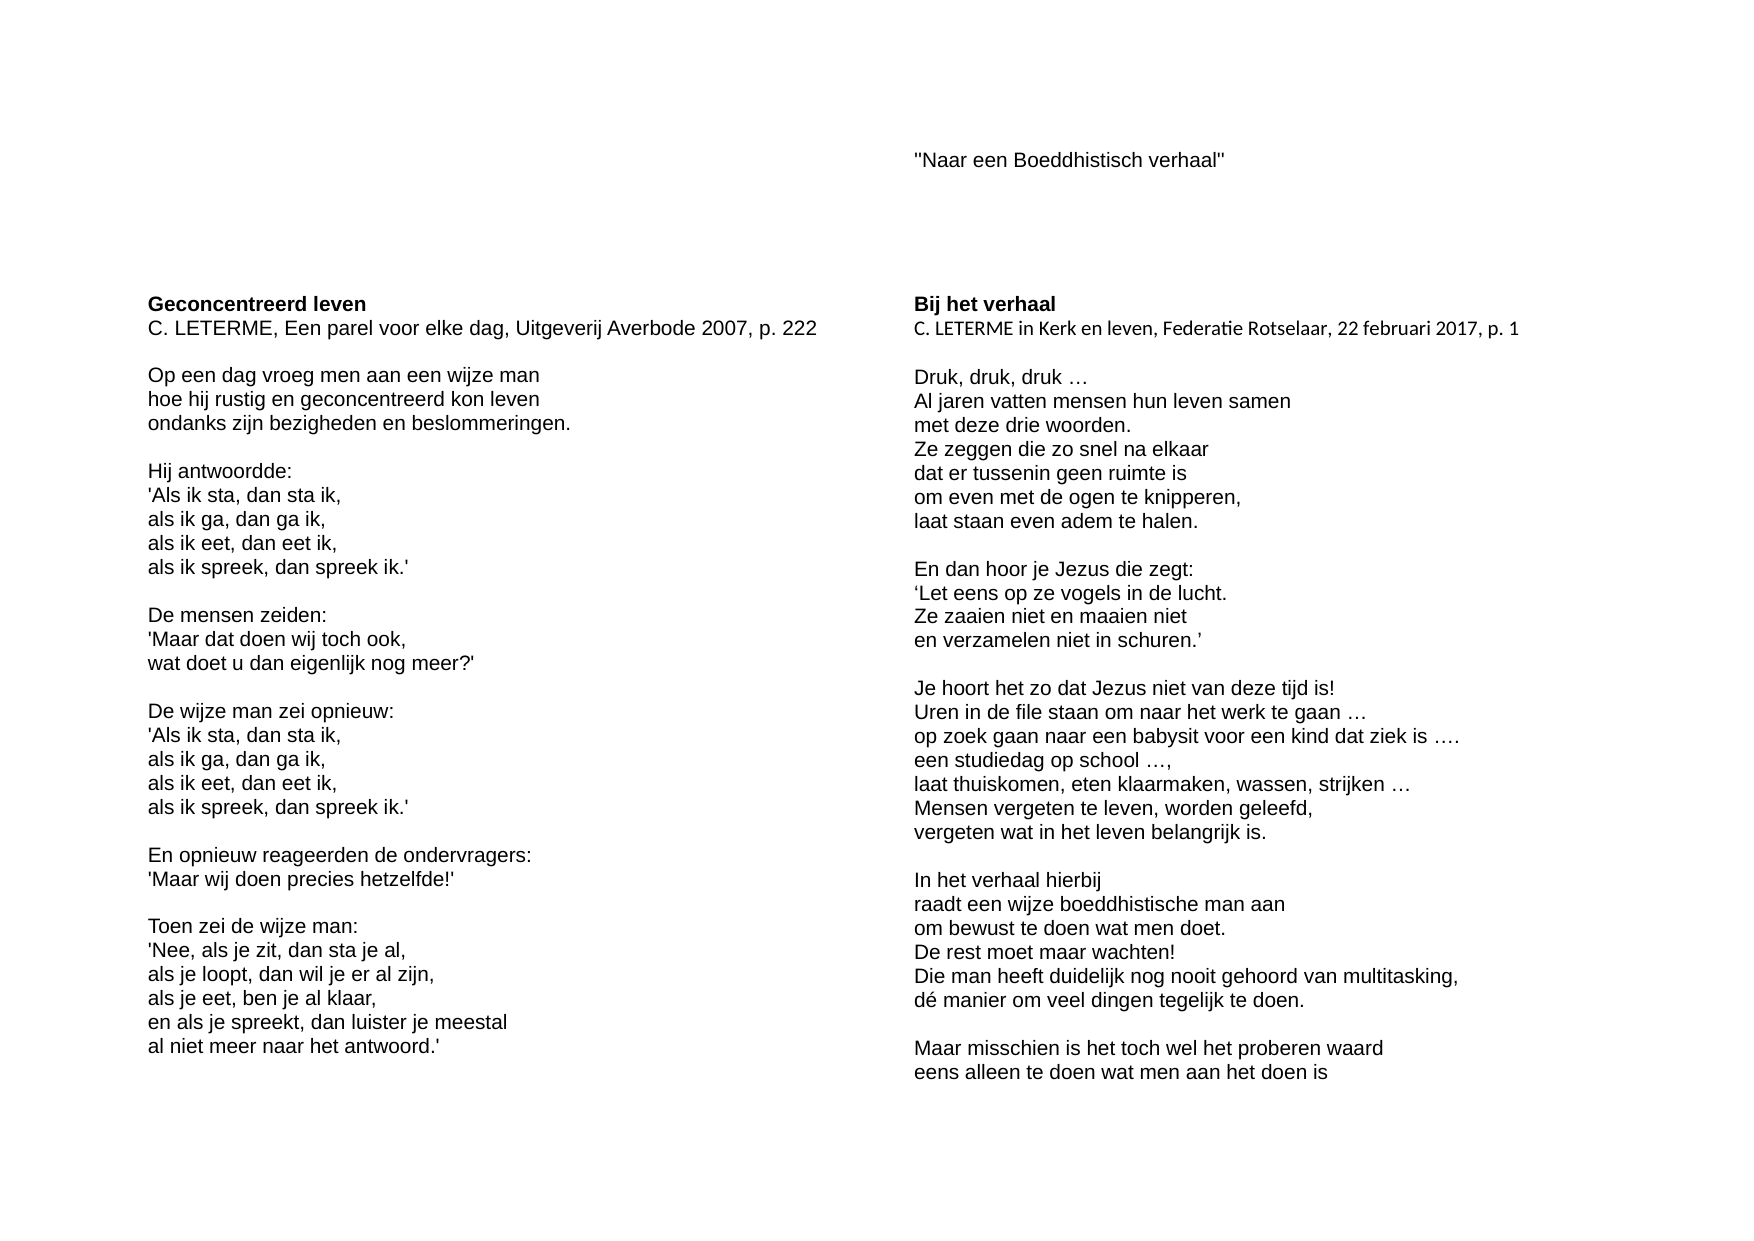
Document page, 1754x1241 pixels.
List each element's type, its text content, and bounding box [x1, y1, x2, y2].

text als ik eet, dan eet ik, [148, 771, 841, 794]
text Toen zei de wijze man: [148, 914, 841, 938]
text 'Maar dat doen wij toch ook, [148, 627, 841, 651]
text dé manier om veel dingen tegelijk te doen. [914, 988, 1607, 1012]
text een studiedag op school …, [914, 748, 1607, 772]
text vergeten wat in het leven belangrijk is. [914, 820, 1607, 844]
text laat staan even adem te halen. [914, 508, 1607, 532]
text als je eet, ben je al klaar, [148, 986, 841, 1010]
text als je loopt, dan wil je er al zijn, [148, 962, 841, 986]
text C. LETERME, Een parel voor elke dag, Uitgeverij Averbode 2007, p. 222 [148, 315, 841, 339]
text hoe hij rustig en geconcentreerd kon leven [148, 387, 841, 411]
text laat thuiskomen, eten klaarmaken, wassen, strijken … [914, 772, 1607, 796]
text en verzamelen niet in schuren.’ [914, 628, 1607, 652]
text Hij antwoordde: [148, 459, 841, 483]
text wat doet u dan eigenlijk nog meer?' [148, 651, 841, 675]
text De mensen zeiden: [148, 603, 841, 627]
text De wijze man zei opnieuw: [148, 699, 841, 723]
text dat er tussenin geen ruimte is [914, 461, 1607, 484]
text Je hoort het zo dat Jezus niet van deze tijd is! [914, 676, 1607, 700]
text als ik eet, dan eet ik, [148, 531, 841, 555]
text Uren in de file staan om naar het werk te gaan … [914, 700, 1607, 724]
text al niet meer naar het antwoord.' [148, 1034, 841, 1058]
text De rest moet maar wachten! [914, 940, 1607, 964]
text Ze zeggen die zo snel na elkaar [914, 437, 1607, 461]
text 'Als ik sta, dan sta ik, [148, 483, 841, 507]
text Al jaren vatten mensen hun leven samen [914, 389, 1607, 413]
text En opnieuw reageerden de ondervragers: [148, 842, 841, 866]
text als ik ga, dan ga ik, [148, 747, 841, 771]
text raadt een wijze boeddhistische man aan [914, 892, 1607, 916]
text ''Naar een Boeddhistisch verhaal'' [914, 148, 1607, 172]
text als ik spreek, dan spreek ik.' [148, 555, 841, 579]
text En dan hoor je Jezus die zegt: [914, 556, 1607, 580]
text om bewust te doen wat men doet. [914, 916, 1607, 940]
text 'Nee, als je zit, dan sta je al, [148, 938, 841, 962]
text 'Als ik sta, dan sta ik, [148, 723, 841, 747]
text eens alleen te doen wat men aan het doen is [914, 1059, 1607, 1083]
text Bij het verhaal [914, 291, 1607, 315]
text Ze zaaien niet en maaien niet [914, 604, 1607, 628]
text met deze drie woorden. [914, 413, 1607, 437]
text Die man heeft duidelijk nog nooit gehoord van multitasking, [914, 964, 1607, 988]
text als ik ga, dan ga ik, [148, 507, 841, 531]
text C. LETERME in Kerk en leven, Federatie Rotselaar, 22 februari 2017, p. 1 [914, 315, 1606, 341]
text als ik spreek, dan spreek ik.' [148, 794, 841, 818]
text om even met de ogen te knipperen, [914, 484, 1607, 508]
text ‘Let eens op ze vogels in de lucht. [914, 580, 1607, 604]
text Druk, druk, druk … [914, 365, 1607, 389]
text 'Maar wij doen precies hetzelfde!' [148, 866, 841, 890]
text ondanks zijn bezigheden en beslommeringen. [148, 411, 841, 435]
text Mensen vergeten te leven, worden geleefd, [914, 796, 1607, 820]
text Maar misschien is het toch wel het proberen waard [914, 1036, 1607, 1059]
text op zoek gaan naar een babysit voor een kind dat ziek is …. [914, 724, 1607, 748]
text Op een dag vroeg men aan een wijze man [148, 363, 841, 387]
text Geconcentreerd leven [148, 291, 841, 315]
text en als je spreekt, dan luister je meestal [148, 1010, 841, 1034]
text In het verhaal hierbij [914, 868, 1607, 892]
